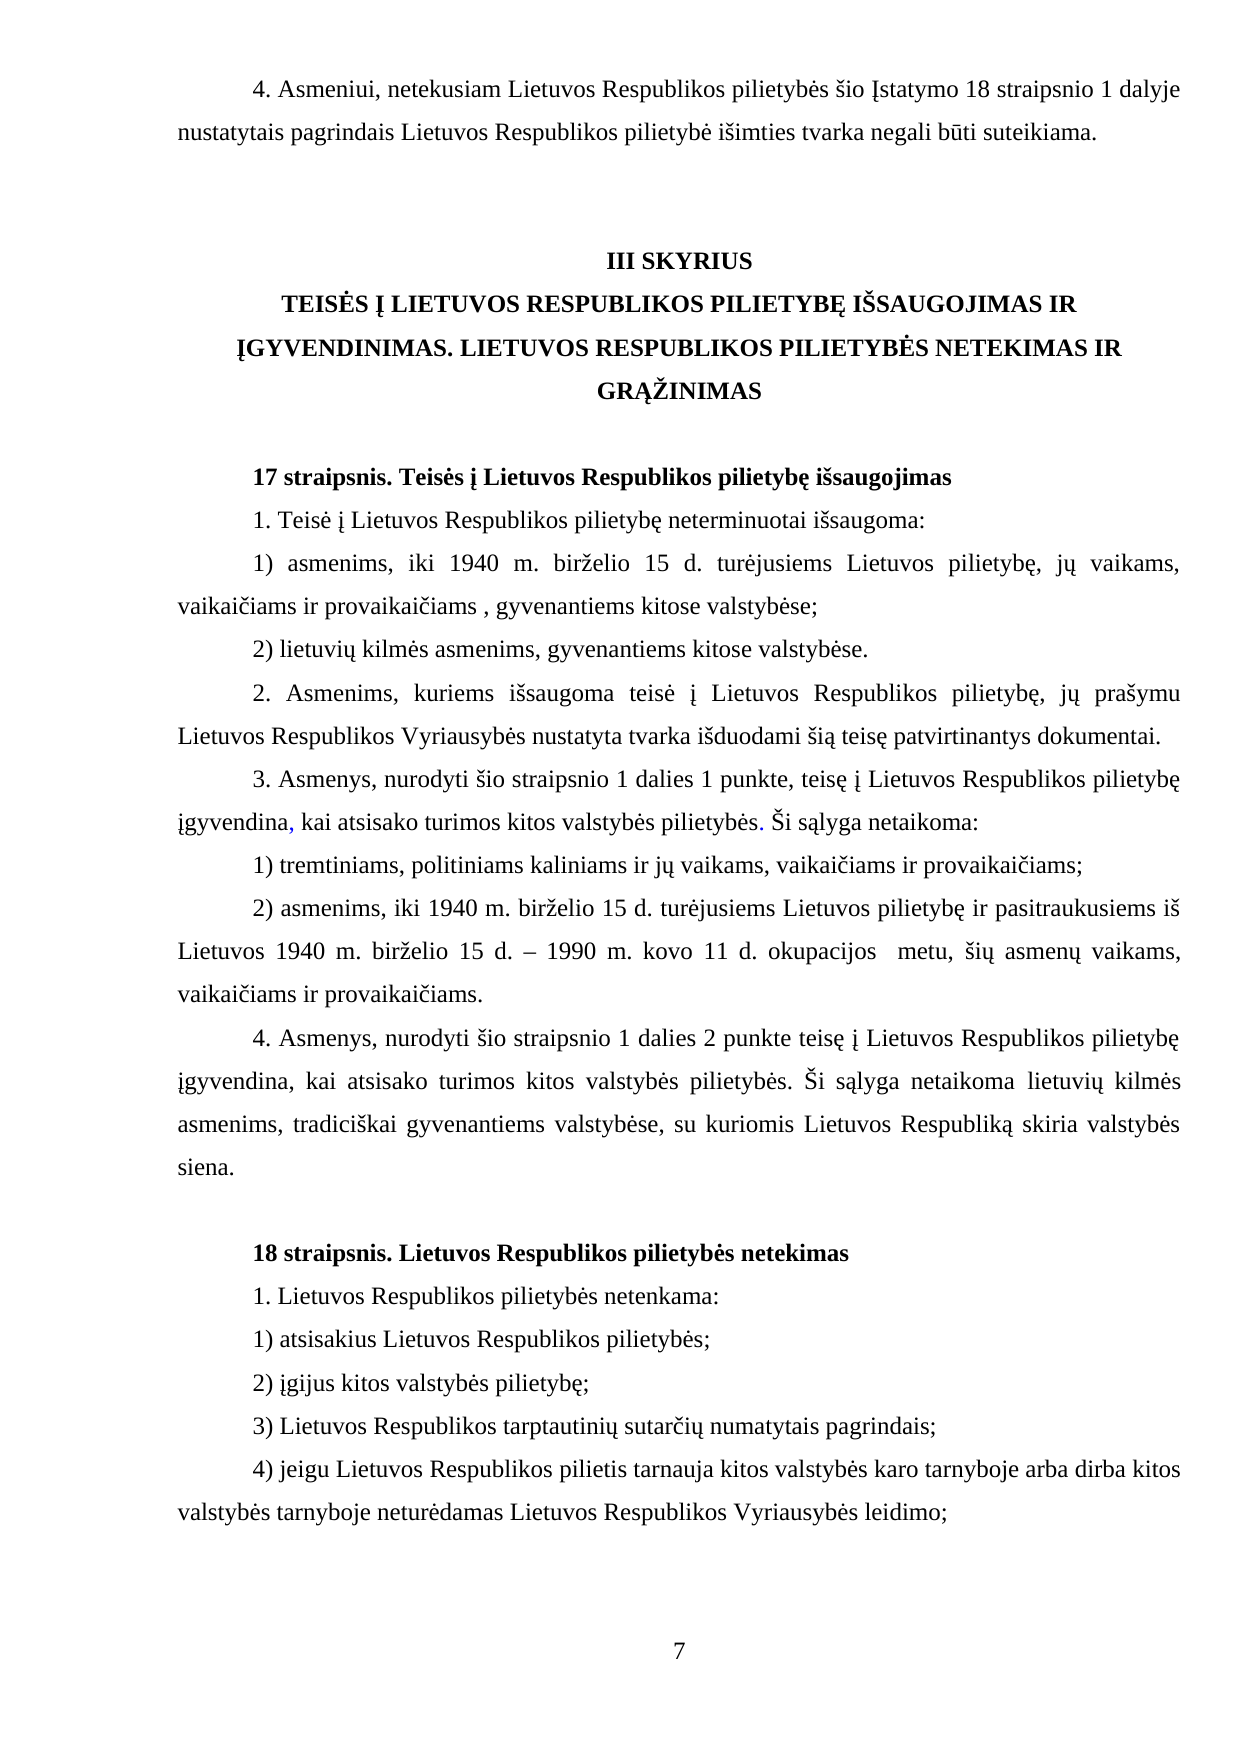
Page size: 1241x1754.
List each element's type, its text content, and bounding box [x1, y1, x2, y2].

text III SKYRIUS [177, 246, 1181, 275]
text 17 straipsnis. Teisės į Lietuvos Respublikos pilietybę išsaugojimas [177, 462, 1181, 491]
text 1. Lietuvos Respublikos pilietybės netenkama: [177, 1281, 1181, 1310]
text 1) atsisakius Lietuvos Respublikos pilietybės; [177, 1324, 1181, 1353]
text 2) asmenims, iki 1940 m. birželio 15 d. turėjusiems Lietuvos pilietybę ir pasitraukusiems iš Lietuvos 1940 m. birželio 15 d. – 1990 m. kovo 11 d. okupacijos metu, šių asmenų vaikams, vaikaičiams ir provaikaičiams. [177, 893, 1181, 1008]
text 4. Asmenys, nurodyti šio straipsnio 1 dalies 2 punkte teisę į Lietuvos Respublikos pilietybę įgyvendina, kai atsisako turimos kitos valstybės pilietybės. Ši sąlyga netaikoma lietuvių kilmės asmenims, tradiciškai gyvenantiems valstybėse, su kuriomis Lietuvos Respubliką skiria valstybės siena. [177, 1023, 1181, 1181]
text 18 straipsnis. Lietuvos Respublikos pilietybės netekimas [177, 1238, 1181, 1267]
text 2) lietuvių kilmės asmenims, gyvenantiems kitose valstybėse. [177, 634, 1181, 663]
text 3) Lietuvos Respublikos tarptautinių sutarčių numatytais pagrindais; [177, 1411, 1181, 1439]
text 1) asmenims, iki 1940 m. birželio 15 d. turėjusiems Lietuvos pilietybę, jų vaikams, vaikaičiams ir provaikaičiams , gyvenantiems kitose valstybėse; [177, 548, 1181, 620]
text 4. Asmeniui, netekusiam Lietuvos Respublikos pilietybės šio Įstatymo 18 straipsnio 1 dalyje nustatytais pagrindais Lietuvos Respublikos pilietybė išimties tvarka negali būti suteikiama. [177, 74, 1181, 146]
text 1. Teisė į Lietuvos Respublikos pilietybę neterminuotai išsaugoma: [177, 505, 1181, 534]
text 3. Asmenys, nurodyti šio straipsnio 1 dalies 1 punkte, teisę į Lietuvos Respublikos pilietybę įgyvendina, kai atsisako turimos kitos valstybės pilietybės. Ši sąlyga netaikoma: [177, 764, 1181, 836]
text 2. Asmenims, kuriems išsaugoma teisė į Lietuvos Respublikos pilietybę, jų prašymu Lietuvos Respublikos Vyriausybės nustatyta tvarka išduodami šią teisę patvirtinantys dokumentai. [177, 678, 1181, 749]
text 1) tremtiniams, politiniams kaliniams ir jų vaikams, vaikaičiams ir provaikaičiams; [177, 850, 1181, 879]
text 4) jeigu Lietuvos Respublikos pilietis tarnauja kitos valstybės karo tarnyboje arba dirba kitos valstybės tarnyboje neturėdamas Lietuvos Respublikos Vyriausybės leidimo; [177, 1454, 1181, 1526]
text 2) įgijus kitos valstybės pilietybę; [177, 1368, 1181, 1396]
text TEISĖS Į LIETUVOS RESPUBLIKOS PILIETYBĘ IŠSAUGOJIMAS IR ĮGYVENDINIMAS. LIETUVOS RESPUBLIKOS PILIETYBĖS NETEKIMAS IR GRĄŽINIMAS [177, 289, 1181, 404]
